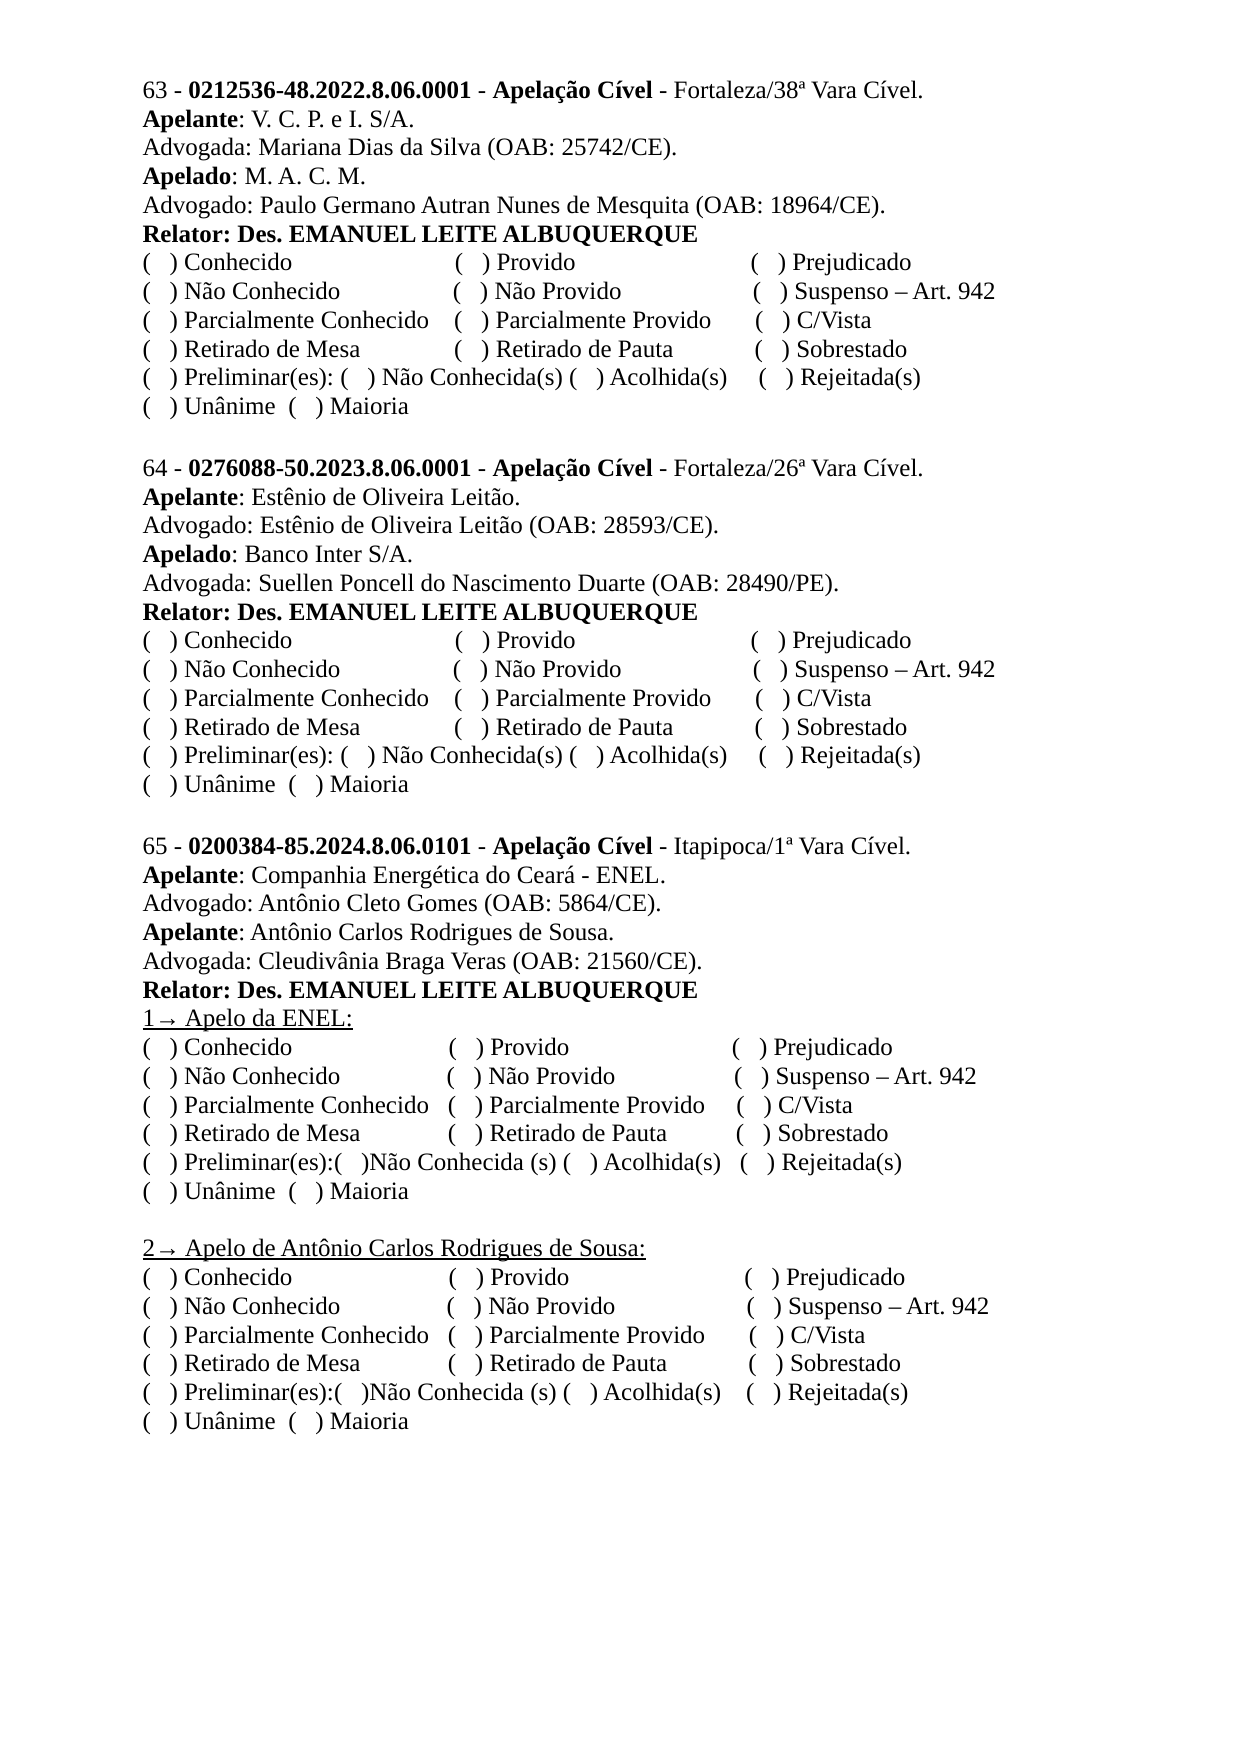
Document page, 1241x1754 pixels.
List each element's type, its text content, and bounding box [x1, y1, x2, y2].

text ( ) Unânime ( ) Maioria [142, 1406, 1158, 1435]
text Apelante: Companhia Energética do Ceará - ENEL. [142, 860, 1141, 888]
text ( ) Não Conhecido ( ) Não Provido ( ) Suspenso – Art. 942 [142, 1061, 1158, 1090]
text ( ) Unânime ( ) Maioria [142, 391, 1141, 420]
text ( ) Conhecido ( ) Provido ( ) Prejudicado [142, 1262, 1141, 1291]
text Apelante: V. C. P. e I. S/A. [142, 104, 1141, 132]
text Advogado: Paulo Germano Autran Nunes de Mesquita (OAB: 18964/CE). [142, 190, 1141, 219]
text ( ) Unânime ( ) Maioria [142, 769, 1141, 798]
text 64 - 0276088-50.2023.8.06.0001 - Apelação Cível - Fortaleza/26ª Vara Cível. [142, 453, 1141, 482]
text Advogada: Cleudivânia Braga Veras (OAB: 21560/CE). [142, 946, 1141, 975]
text ( ) Retirado de Mesa ( ) Retirado de Pauta ( ) Sobrestado [142, 334, 1158, 362]
text ( ) Conhecido ( ) Provido ( ) Prejudicado [142, 247, 1141, 276]
text ( ) Parcialmente Conhecido ( ) Parcialmente Provido ( ) C/Vista [142, 1320, 1158, 1348]
text ( ) Não Conhecido ( ) Não Provido ( ) Suspenso – Art. 942 [142, 654, 1158, 683]
text Advogada: Suellen Poncell do Nascimento Duarte (OAB: 28490/PE). [142, 568, 1141, 597]
text ( ) Retirado de Mesa ( ) Retirado de Pauta ( ) Sobrestado [142, 1118, 1158, 1147]
text ( ) Preliminar(es): ( ) Não Conhecida(s) ( ) Acolhida(s) ( ) Rejeitada(s) [142, 741, 1158, 769]
text ( ) Parcialmente Conhecido ( ) Parcialmente Provido ( ) C/Vista [142, 1090, 1158, 1118]
text ( ) Parcialmente Conhecido ( ) Parcialmente Provido ( ) C/Vista [142, 683, 1158, 712]
text 1→ Apelo da ENEL: [142, 1003, 1141, 1032]
text Apelado: M. A. C. M. [142, 161, 1141, 190]
text ( ) Parcialmente Conhecido ( ) Parcialmente Provido ( ) C/Vista [142, 305, 1158, 334]
text 65 - 0200384-85.2024.8.06.0101 - Apelação Cível - Itapipoca/1ª Vara Cível. [142, 831, 1141, 860]
text Advogado: Antônio Cleto Gomes (OAB: 5864/CE). [142, 888, 1141, 917]
text Advogado: Estênio de Oliveira Leitão (OAB: 28593/CE). [142, 511, 1141, 539]
text ( ) Conhecido ( ) Provido ( ) Prejudicado [142, 626, 1141, 654]
text Relator: Des. EMANUEL LEITE ALBUQUERQUE [142, 597, 1141, 626]
text Advogada: Mariana Dias da Silva (OAB: 25742/CE). [142, 132, 1141, 161]
text ( ) Preliminar(es):( )Não Conhecida (s) ( ) Acolhida(s) ( ) Rejeitada(s) [142, 1377, 1158, 1406]
text Apelante: Estênio de Oliveira Leitão. [142, 482, 1141, 511]
text ( ) Não Conhecido ( ) Não Provido ( ) Suspenso – Art. 942 [142, 1291, 1158, 1320]
text 63 - 0212536-48.2022.8.06.0001 - Apelação Cível - Fortaleza/38ª Vara Cível. [142, 75, 1141, 104]
text Relator: Des. EMANUEL LEITE ALBUQUERQUE [142, 975, 1141, 1003]
text ( ) Unânime ( ) Maioria [142, 1176, 1158, 1205]
text ( ) Preliminar(es): ( ) Não Conhecida(s) ( ) Acolhida(s) ( ) Rejeitada(s) [142, 362, 1158, 391]
text 2→ Apelo de Antônio Carlos Rodrigues de Sousa: [142, 1233, 1141, 1262]
text Apelante: Antônio Carlos Rodrigues de Sousa. [142, 917, 1141, 946]
text ( ) Conhecido ( ) Provido ( ) Prejudicado [142, 1032, 1141, 1061]
text ( ) Retirado de Mesa ( ) Retirado de Pauta ( ) Sobrestado [142, 712, 1158, 741]
text ( ) Preliminar(es):( )Não Conhecida (s) ( ) Acolhida(s) ( ) Rejeitada(s) [142, 1147, 1158, 1176]
text ( ) Não Conhecido ( ) Não Provido ( ) Suspenso – Art. 942 [142, 276, 1158, 305]
text Apelado: Banco Inter S/A. [142, 539, 1141, 568]
text ( ) Retirado de Mesa ( ) Retirado de Pauta ( ) Sobrestado [142, 1348, 1158, 1377]
text Relator: Des. EMANUEL LEITE ALBUQUERQUE [142, 219, 1141, 247]
